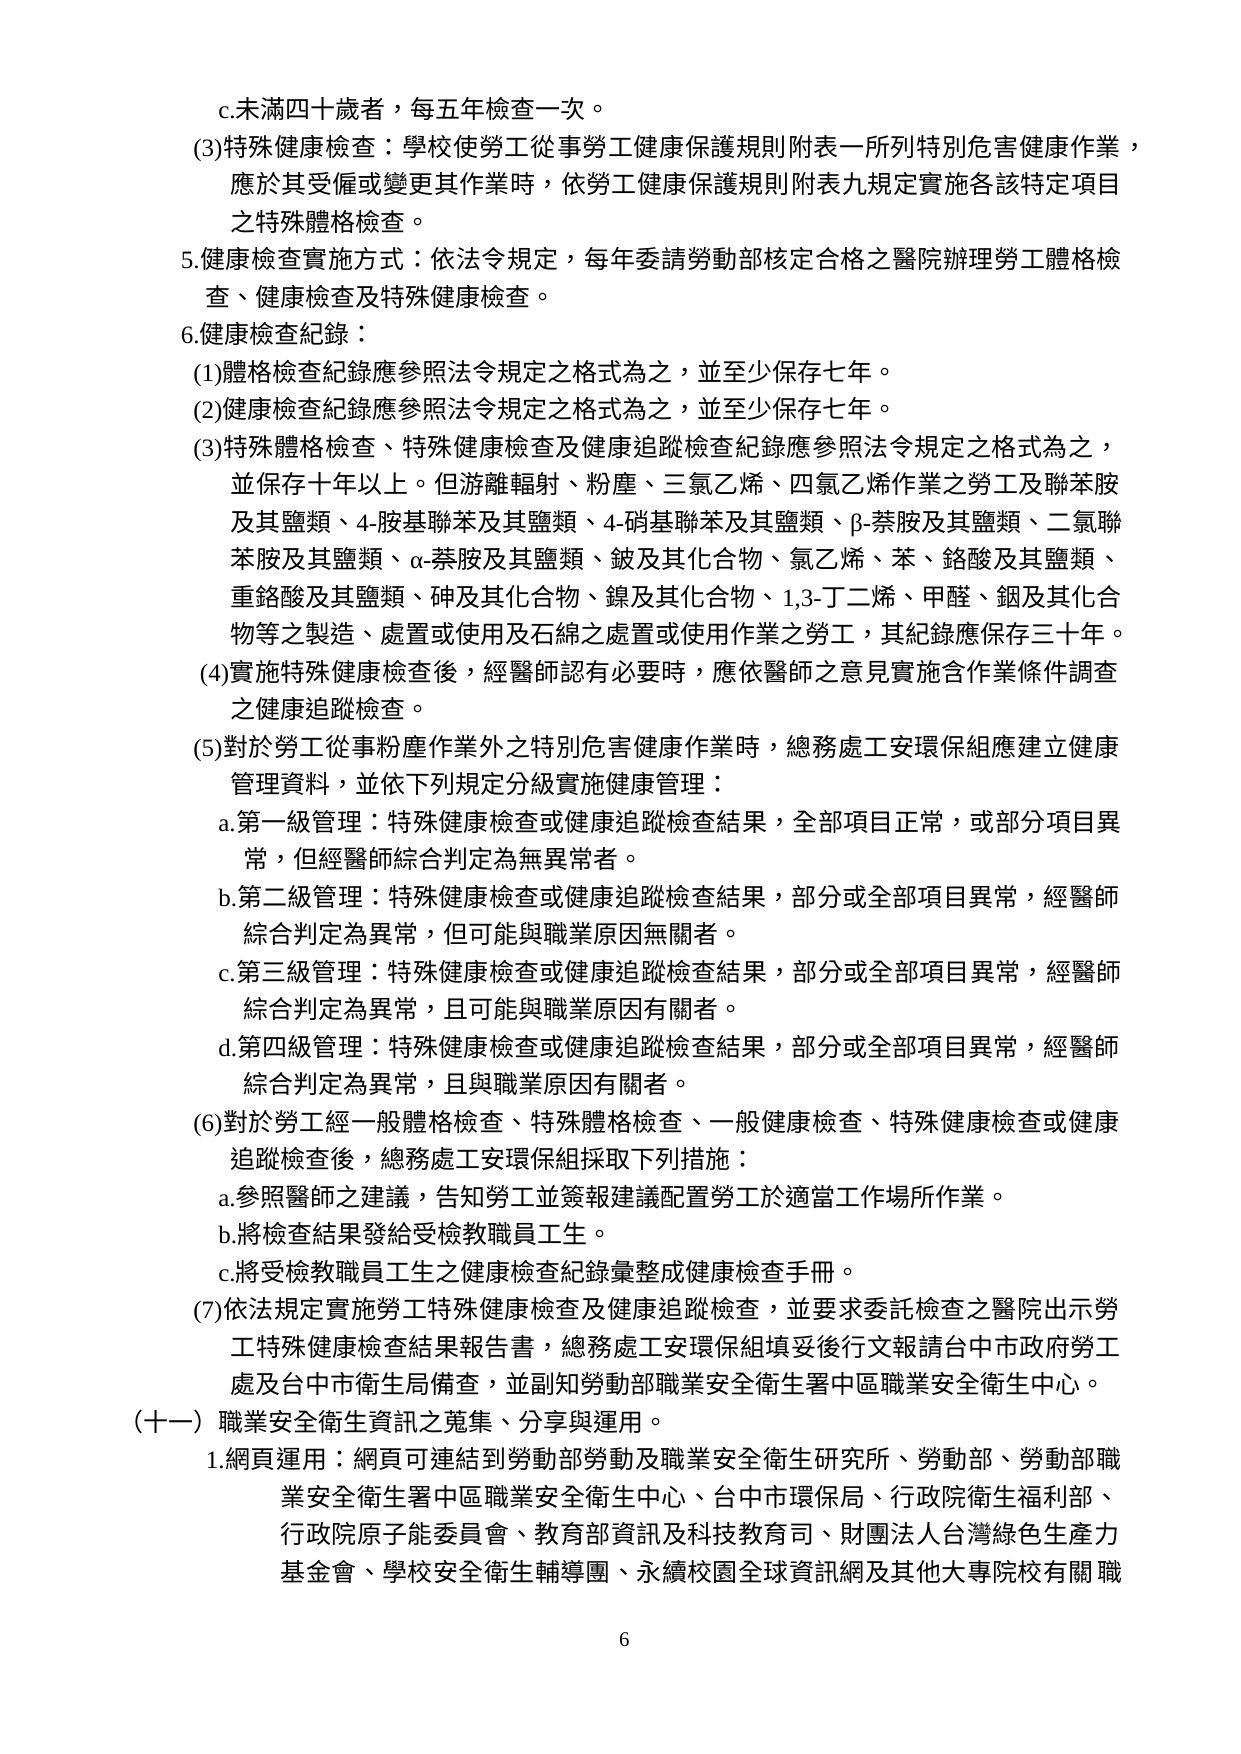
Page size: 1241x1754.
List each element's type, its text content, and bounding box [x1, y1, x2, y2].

text (6)對於勞工經一般體格檢查、特殊體格檢查、一般健康檢查、特殊健康檢查或健康追蹤檢查後，總務處工安環保組採取下列措施： [193, 1101, 1122, 1176]
text （十一）職業安全衛生資訊之蒐集、分享與運用。 [118, 1401, 1122, 1439]
text c.未滿四十歲者，每五年檢查一次。 [218, 89, 1122, 126]
text 6.健康檢查紀錄： [181, 314, 1122, 351]
text c.第三級管理：特殊健康檢查或健康追蹤檢查結果，部分或全部項目異常，經醫師綜合判定為異常，且可能與職業原因有關者。 [218, 951, 1122, 1026]
text a.參照醫師之建議，告知勞工並簽報建議配置勞工於適當工作場所作業。 [218, 1176, 1122, 1214]
text b.第二級管理：特殊健康檢查或健康追蹤檢查結果，部分或全部項目異常，經醫師綜合判定為異常，但可能與職業原因無關者。 [218, 876, 1122, 951]
text (4)實施特殊健康檢查後，經醫師認有必要時，應依醫師之意見實施含作業條件調查之健康追蹤檢查。 [193, 651, 1122, 726]
text a.第一級管理：特殊健康檢查或健康追蹤檢查結果，全部項目正常，或部分項目異常，但經醫師綜合判定為無異常者。 [218, 801, 1122, 876]
text 1.網頁運用：網頁可連結到勞動部勞動及職業安全衛生研究所、勞動部、勞動部職業安全衛生署中區職業安全衛生中心、台中市環保局、行政院衛生福利部、行政院原子能委員會、教育部資訊及科技教育司、財團法人台灣綠色生產力基金會、學校安全衛生輔導團、永續校園全球資訊網及其他大專院校有關職 [206, 1439, 1122, 1589]
text (3)特殊體格檢查、特殊健康檢查及健康追蹤檢查紀錄應參照法令規定之格式為之，並保存十年以上。但游離輻射、粉塵、三氯乙烯、四氯乙烯作業之勞工及聯苯胺及其鹽類、4-胺基聯苯及其鹽類、4-硝基聯苯及其鹽類、β-萘胺及其鹽類、二氯聯苯胺及其鹽類、α-萘胺及其鹽類、鈹及其化合物、氯乙烯、苯、鉻酸及其鹽類、重鉻酸及其鹽類、砷及其化合物、鎳及其化合物、1,3-丁二烯、甲醛、銦及其化合物等之製造、處置或使用及石綿之處置或使用作業之勞工，其紀錄應保存三十年。 [193, 426, 1122, 651]
text (7)依法規定實施勞工特殊健康檢查及健康追蹤檢查，並要求委託檢查之醫院出示勞工特殊健康檢查結果報告書，總務處工安環保組填妥後行文報請台中市政府勞工處及台中市衛生局備查，並副知勞動部職業安全衛生署中區職業安全衛生中心。 [193, 1289, 1122, 1401]
text (1)體格檢查紀錄應參照法令規定之格式為之，並至少保存七年。 [193, 351, 1122, 389]
text (3)特殊健康檢查：學校使勞工從事勞工健康保護規則附表一所列特別危害健康作業，應於其受僱或變更其作業時，依勞工健康保護規則附表九規定實施各該特定項目之特殊體格檢查。 [193, 126, 1122, 239]
text c.將受檢教職員工生之健康檢查紀錄彙整成健康檢查手冊。 [218, 1251, 1122, 1289]
text 5.健康檢查實施方式：依法令規定，每年委請勞動部核定合格之醫院辦理勞工體格檢查、健康檢查及特殊健康檢查。 [181, 239, 1122, 314]
text (5)對於勞工從事粉塵作業外之特別危害健康作業時，總務處工安環保組應建立健康管理資料，並依下列規定分級實施健康管理： [193, 726, 1122, 801]
text (2)健康檢查紀錄應參照法令規定之格式為之，並至少保存七年。 [193, 389, 1122, 426]
text b.將檢查結果發給受檢教職員工生。 [218, 1214, 1122, 1251]
text d.第四級管理：特殊健康檢查或健康追蹤檢查結果，部分或全部項目異常，經醫師綜合判定為異常，且與職業原因有關者。 [218, 1026, 1122, 1101]
